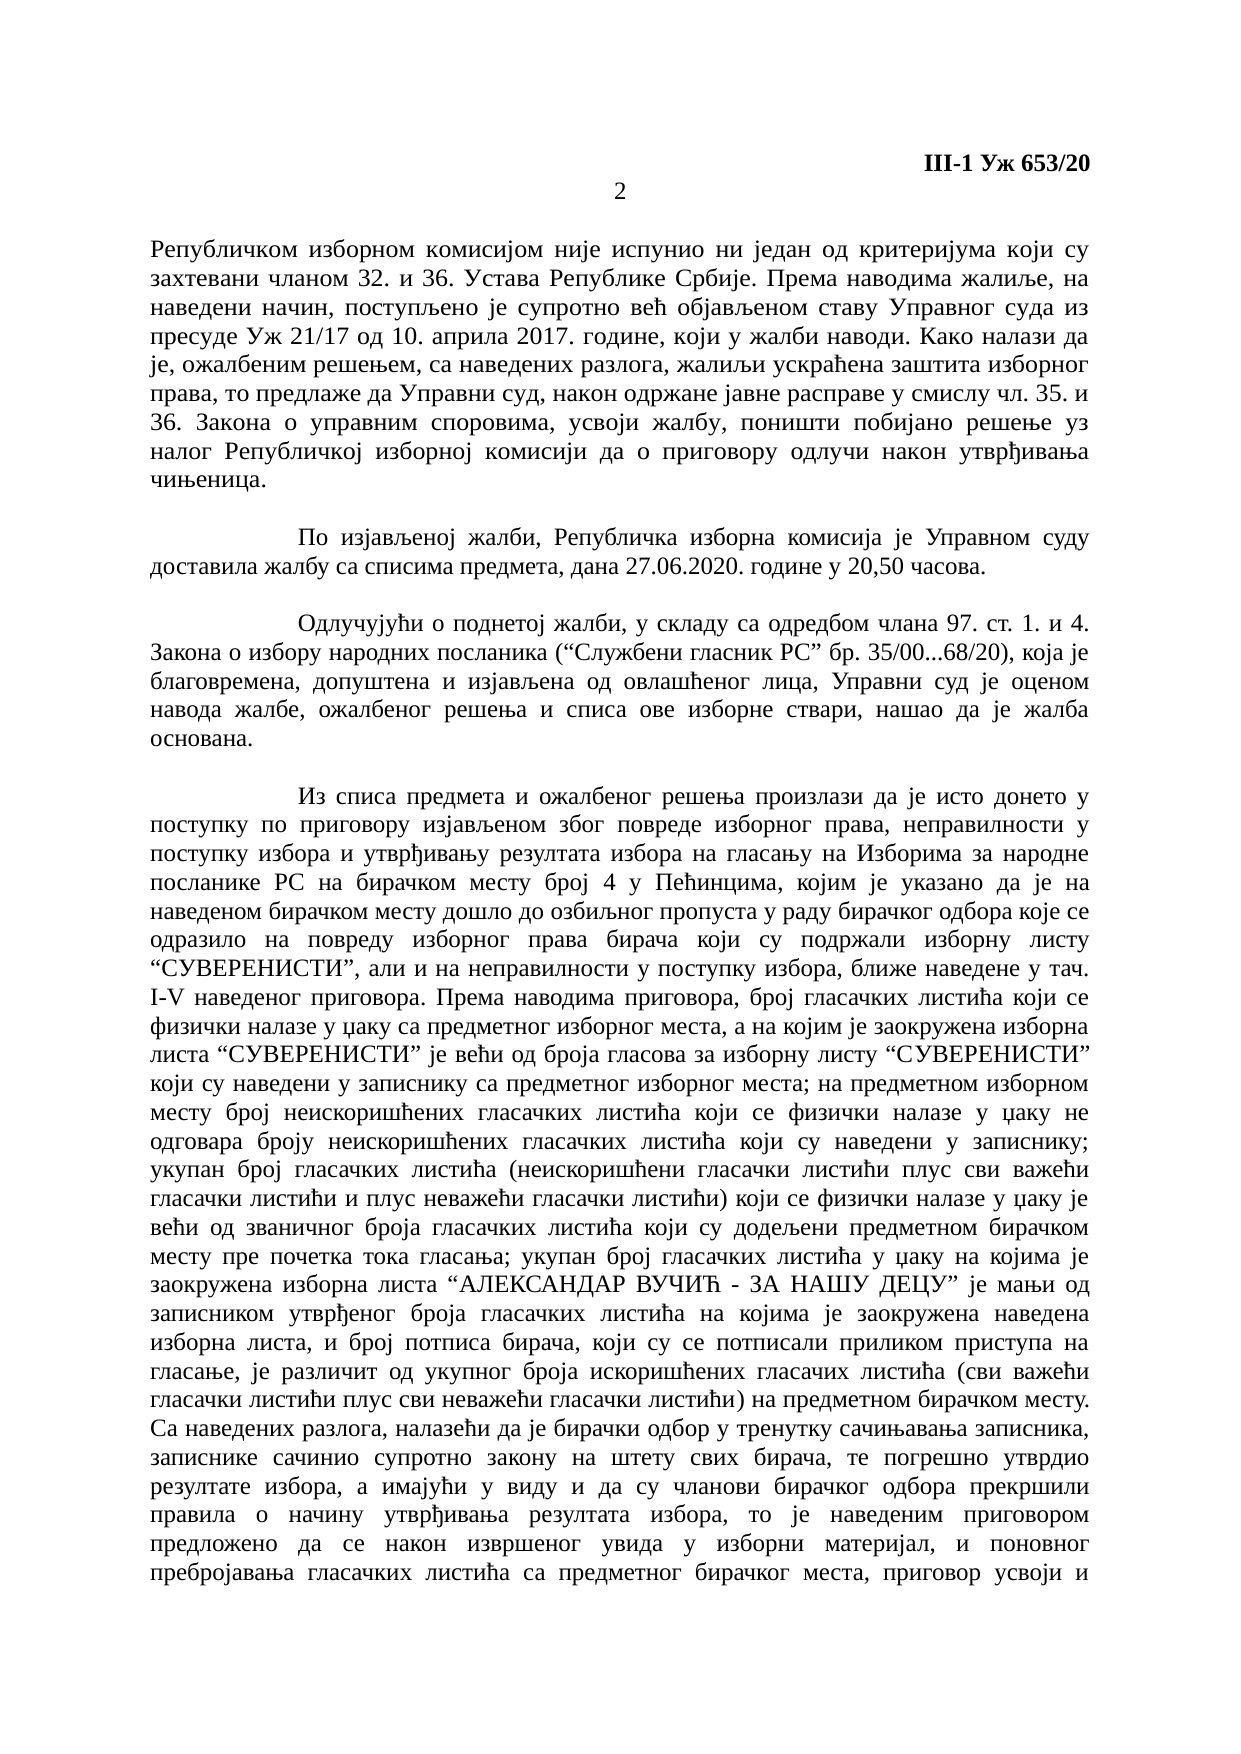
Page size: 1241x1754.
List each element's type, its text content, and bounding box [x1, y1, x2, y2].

text По изјављеној жалби, Републичка изборна комисија је Управном суду доставила жалбу са списима предмета, дана 27.06.2020. године у 20,50 часова. [150, 522, 1090, 579]
text Из списа предмета и ожалбеног решења произлази да је исто донето у поступку по приговору изјављеном због повреде изборног права, неправилности у поступку избора и утврђивању резултата избора на гласању на Изборима за народне посланике РС на бирачком месту број 4 у Пећинцима, којим је указано да је на наведеном бирачком месту дошло до озбиљног пропуста у раду бирачког одбора које се одразило на повреду изборног права бирача који су подржали изборну листу “СУВЕРЕНИСТИ”, али и на неправилности у поступку избора, ближе наведене у тач. I-V наведеног приговора. Према наводима приговора, број гласачких листића који се физички налазе у џаку са предметног изборног места, а на којим је заокружена изборна листа “СУВЕРЕНИСТИ” је већи од броја гласова за изборну листу “СУВЕРЕНИСТИ” који су наведени у записнику са предметног изборног места; на предметном изборном месту број неискоришћених гласачких листића који се физички налазе у џаку не одговара броју неискоришћених гласачких листића који су наведени у записнику; укупан број гласачких листића (неискоришћени гласачки листићи плус сви важећи гласачки листићи и плус неважећи гласачки листићи) који се физички налазе у џаку је већи од званичног броја гласачких листића који су додељени предметном бирачком месту пре почетка тока гласања; укупан број гласачких листића у џаку на којима је заокружена изборна листа “АЛЕКСАНДАР ВУЧИЋ - ЗА НАШУ ДЕЦУ” је мањи од записником утврђеног броја гласачких листића на којима је заокружена наведена изборна листа, и број потписа бирача, који су се потписали приликом приступа на гласање, је различит од укупног броја искоришћених гласачих листића (сви важећи гласачки листићи плус сви неважећи гласачки листићи) на предметном бирачком месту. Са наведених разлога, налазећи да је бирачки одбор у тренутку сачињавања записника, записнике сачинио супротно закону на штету свих бирача, те погрешно утврдио резултате избора, а имајући у виду и да су чланови бирачког одбора прекршили правила о начину утврђивања резултата избора, то је наведеним приговором предложено да се након извршеног увида у изборни материјал, и поновног пребројавања гласачких листића са предметног бирачког места, приговор усвоји и [150, 781, 1090, 1586]
text Републичком изборном комисијом није испунио ни један од критеријума који су захтевани чланом 32. и 36. Устава Републике Србије. Према наводима жалиље, на наведени начин, поступљено је супротно већ објављеном ставу Управног суда из пресуде Уж 21/17 од 10. априла 2017. године, који у жалби наводи. Како налази да је, ожалбеним решењем, са наведених разлога, жалиљи ускраћена заштита изборног права, то предлаже да Управни суд, након одржане јавне расправе у смислу чл. 35. и 36. Закона о управним споровима, усвоји жалбу, поништи побијано решење уз налог Републичкој изборној комисији да о приговору одлучи након утврђивања чињеница. [150, 234, 1090, 493]
text Одлучујући о поднетој жалби, у складу са одредбом члана 97. ст. 1. и 4. Закона о избору народних посланика (“Службени гласник РС” бр. 35/00...68/20), која је благовремена, допуштена и изјављена од овлашћеног лица, Управни суд је оценом навода жалбе, ожалбеног решења и списа ове изборне ствари, нашао да је жалба основана. [150, 608, 1090, 752]
